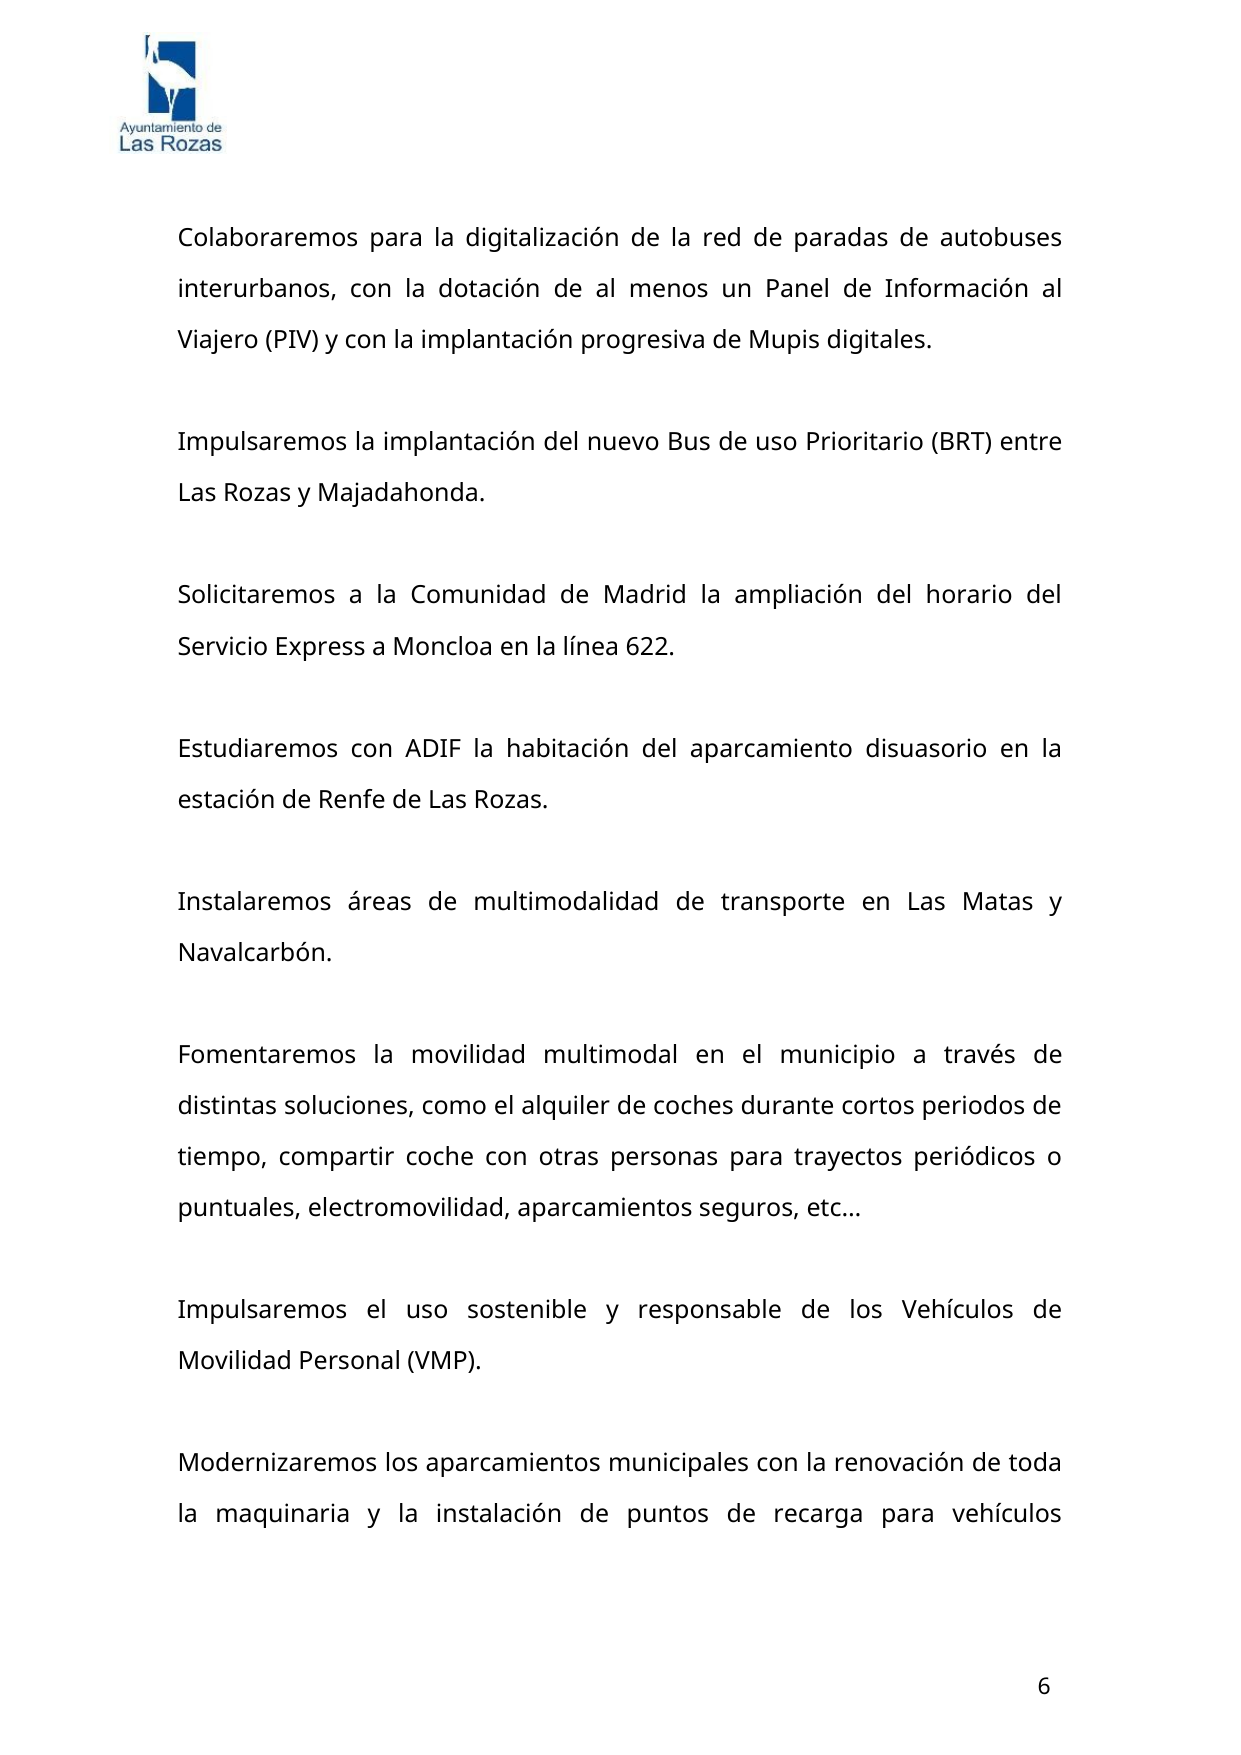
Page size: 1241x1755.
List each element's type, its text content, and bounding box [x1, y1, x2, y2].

text Solicitaremos a la Comunidad de Madrid la ampliación del horario del Servicio Express a Moncloa en la línea 622. [177, 577, 1063, 662]
text Modernizaremos los aparcamientos municipales con la renovación de toda la maquinaria y la instalación de puntos de recarga para vehículos [177, 1445, 1063, 1530]
text Impulsaremos la implantación del nuevo Bus de uso Prioritario (BRT) entre Las Rozas y Majadahonda. [177, 424, 1063, 509]
text Impulsaremos el uso sostenible y responsable de los Vehículos de Movilidad Personal (VMP). [177, 1292, 1063, 1377]
text Fomentaremos la movilidad multimodal en el municipio a través de distintas soluciones, como el alquiler de coches durante cortos periodos de tiempo, compartir coche con otras personas para trayectos periódicos o puntuales, electromovilidad, aparcamientos seguros, etc… [177, 1036, 1063, 1224]
text Estudiaremos con ADIF la habitación del aparcamiento disuasorio en la estación de Renfe de Las Rozas. [177, 730, 1063, 815]
text Colaboraremos para la digitalización de la red de paradas de autobuses interurbanos, con la dotación de al menos un Panel de Información al Viajero (PIV) y con la implantación progresiva de Mupis digitales. [177, 220, 1063, 356]
text Instalaremos áreas de multimodalidad de transporte en Las Matas y Navalcarbón. [177, 883, 1063, 968]
